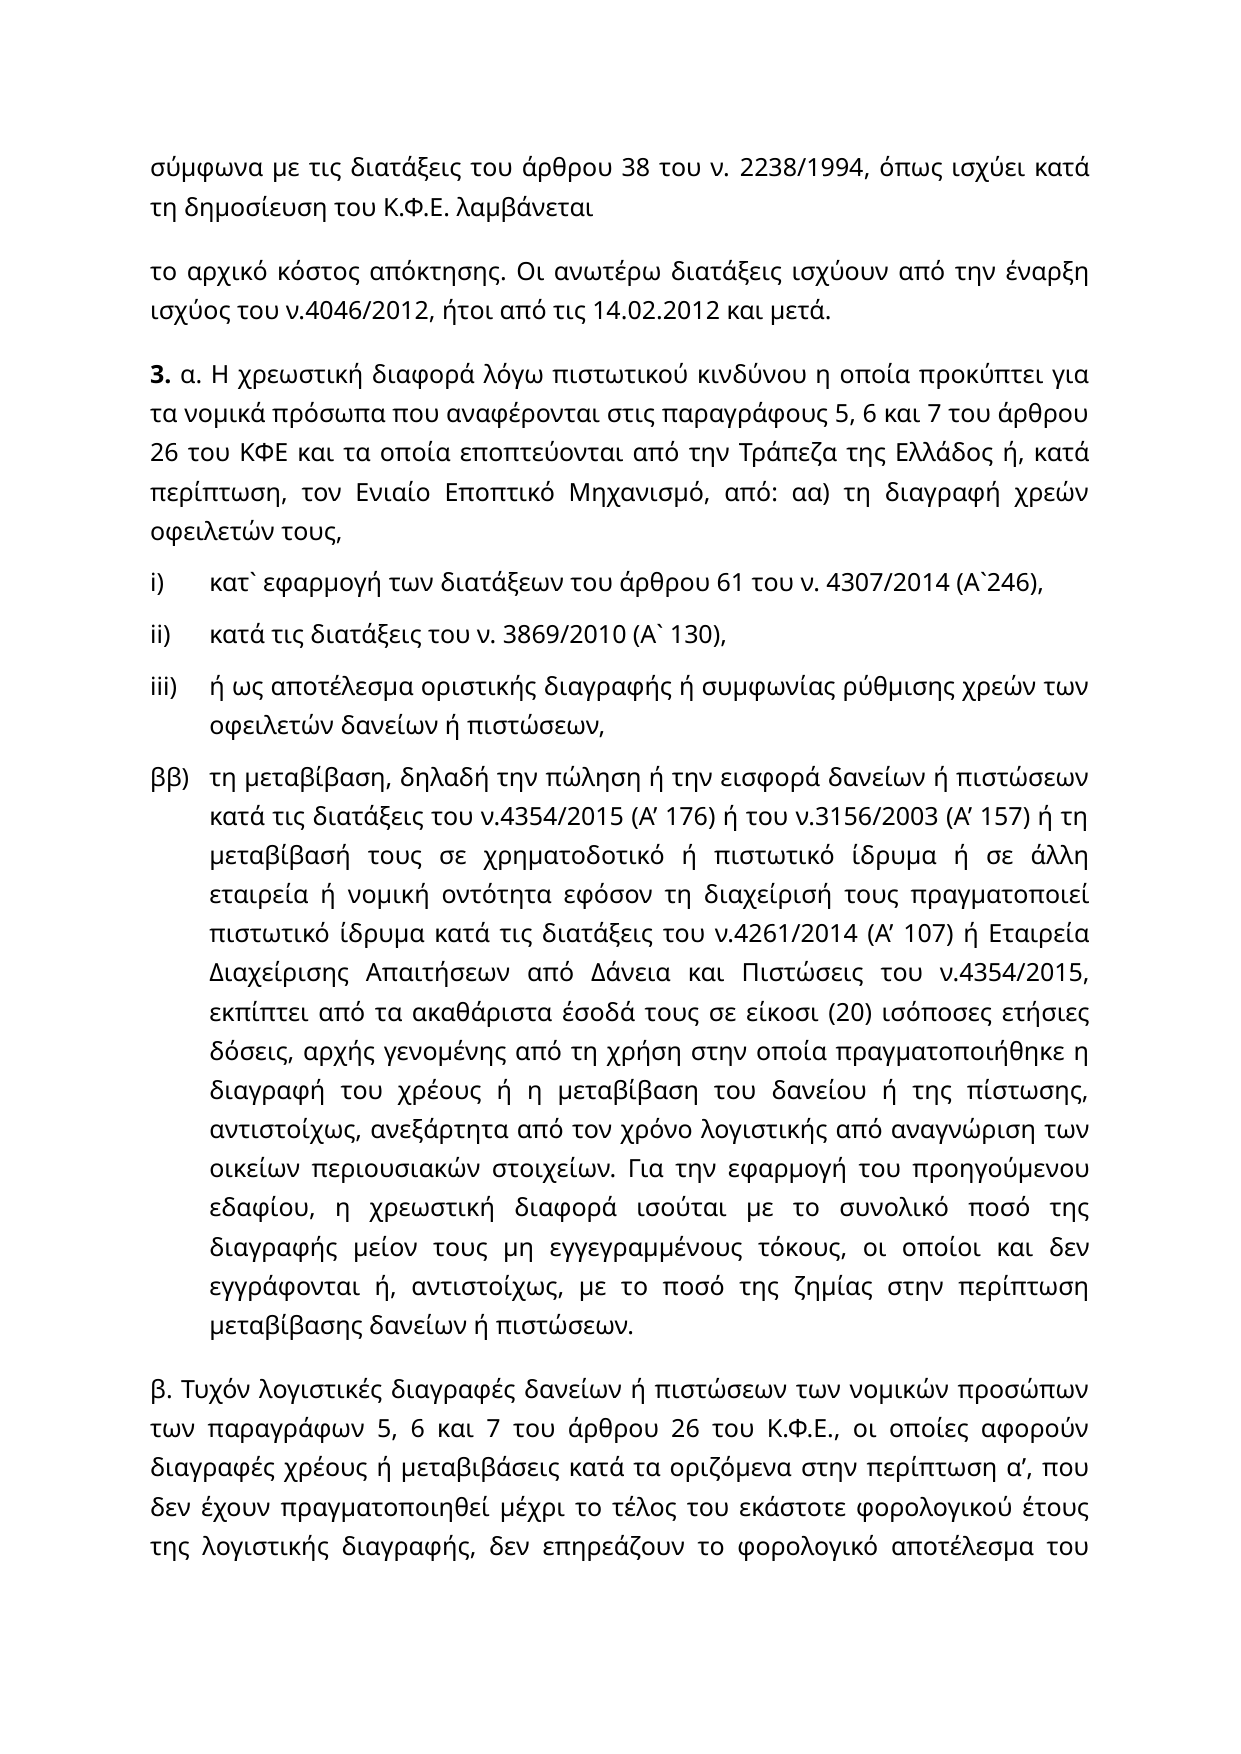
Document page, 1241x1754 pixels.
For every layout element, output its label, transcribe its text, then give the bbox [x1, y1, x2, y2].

list ii) κατά τις διατάξεις του ν. 3869/2010 (Α` 130), [150, 617, 1090, 651]
text β. Τυχόν λογιστικές διαγραφές δανείων ή πιστώσεων των νομικών προσώπων των παραγράφων 5, 6 και 7 του άρθρου 26 του Κ.Φ.Ε., οι οποίες αφορούν διαγραφές χρέους ή μεταβιβάσεις κατά τα οριζόμενα στην περίπτωση α’, που δεν έχουν πραγματοποιηθεί μέχρι το τέλος του εκάστοτε φορολογικού έτους της λογιστικής διαγραφής, δεν επηρεάζουν το φορολογικό αποτέλεσμα του [150, 1372, 1090, 1562]
list i) κατ` εφαρμογή των διατάξεων του άρθρου 61 του ν. 4307/2014 (Α`246), [150, 565, 1090, 599]
text 3. α. Η χρεωστική διαφορά λόγω πιστωτικού κινδύνου η οποία προκύπτει για τα νομικά πρόσωπα που αναφέρονται στις παραγράφους 5, 6 και 7 του άρθρου 26 του ΚΦΕ και τα οποία εποπτεύονται από την Τράπεζα της Ελλάδος ή, κατά περίπτωση, τον Ενιαίο Εποπτικό Μηχανισμό, από: αα) τη διαγραφή χρεών οφειλετών τους, [150, 357, 1090, 547]
list iii) ή ως αποτέλεσμα οριστικής διαγραφής ή συμφωνίας ρύθμισης χρεών των οφειλετών δανείων ή πιστώσεων, [150, 668, 1090, 742]
text το αρχικό κόστος απόκτησης. Οι ανωτέρω διατάξεις ισχύουν από την έναρξη ισχύος του ν.4046/2012, ήτοι από τις 14.02.2012 και μετά. [150, 253, 1090, 327]
list ββ) τη μεταβίβαση, δηλαδή την πώληση ή την εισφορά δανείων ή πιστώσεων κατά τις διατάξεις του ν.4354/2015 (Α’ 176) ή του ν.3156/2003 (Α’ 157) ή τη μεταβίβασή τους σε χρηματοδοτικό ή πιστωτικό ίδρυμα ή σε άλλη εταιρεία ή νομική οντότητα εφόσον τη διαχείρισή τους πραγματοποιεί πιστωτικό ίδρυμα κατά τις διατάξεις του ν.4261/2014 (Α’ 107) ή Εταιρεία Διαχείρισης Απαιτήσεων από Δάνεια και Πιστώσεις του ν.4354/2015, εκπίπτει από τα ακαθάριστα έσοδά τους σε είκοσι (20) ισόποσες ετήσιες δόσεις, αρχής γενομένης από τη χρήση στην οποία πραγματοποιήθηκε η διαγραφή του χρέους ή η μεταβίβαση του δανείου ή της πίστωσης, αντιστοίχως, ανεξάρτητα από τον χρόνο λογιστικής από αναγνώριση των οικείων περιουσιακών στοιχείων. Για την εφαρμογή του προηγούμενου εδαφίου, η χρεωστική διαφορά ισούται με το συνολικό ποσό της διαγραφής μείον τους μη εγγεγραμμένους τόκους, οι οποίοι και δεν εγγράφονται ή, αντιστοίχως, με το ποσό της ζημίας στην περίπτωση μεταβίβασης δανείων ή πιστώσεων. [150, 759, 1090, 1342]
text σύμφωνα με τις διατάξεις του άρθρου 38 του ν. 2238/1994, όπως ισχύει κατά τη δημοσίευση του Κ.Φ.Ε. λαμβάνεται [150, 150, 1090, 223]
